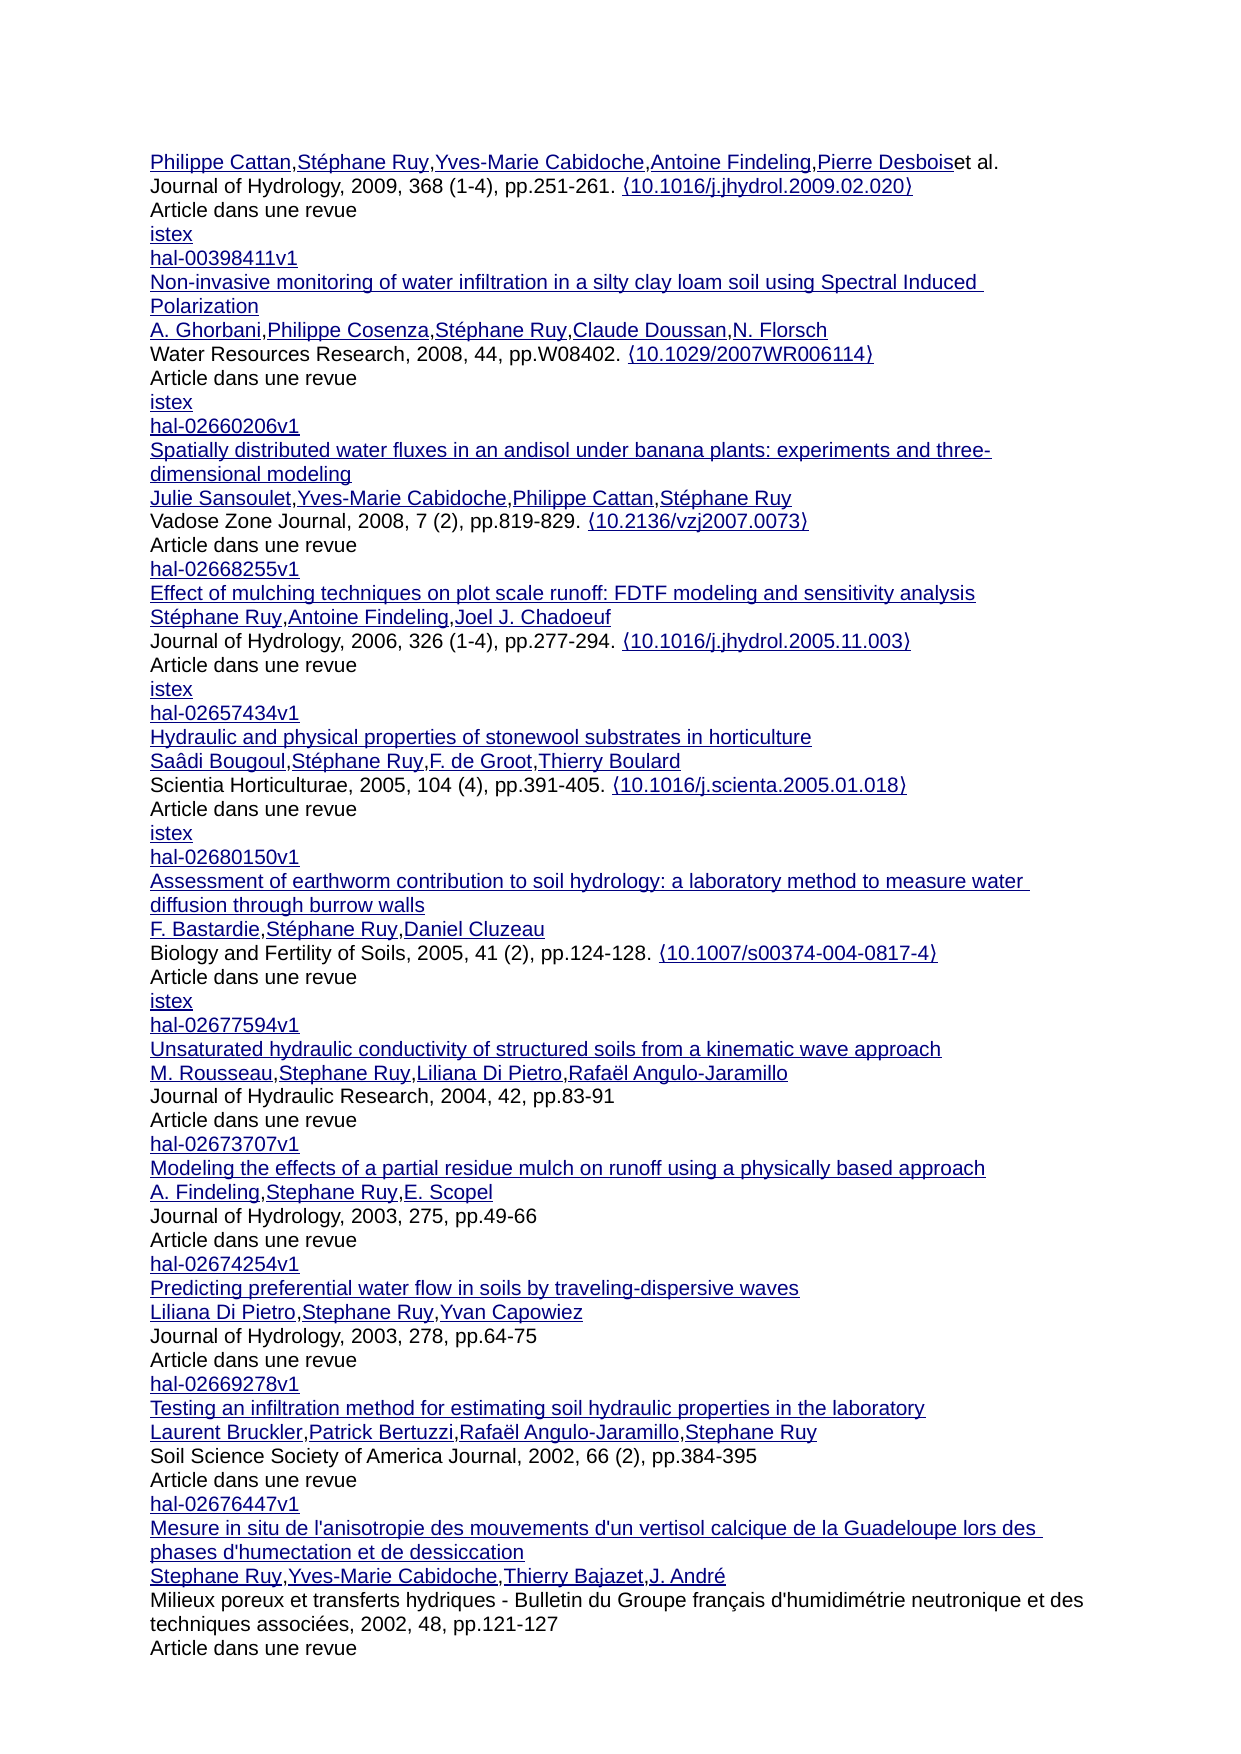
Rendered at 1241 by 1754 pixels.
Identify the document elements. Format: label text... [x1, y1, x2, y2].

table_cell Spatially distributed water fluxes in an andisol under banana plants: experiments and three-dimensional modeling Julie Sansoulet,Yves-Marie Cabidoche,Philippe Cattan,Stéphane Ruy Vadose Zone Journal, 2008, 7 (2), pp.819-829. ⟨10.2136/vzj2007.0073⟩ Article dans une revue hal-02668255v1 [150, 438, 1090, 581]
table_cell Hydraulic and physical properties of stonewool substrates in horticulture Saâdi Bougoul,Stéphane Ruy,F. de Groot,Thierry Boulard Scientia Horticulturae, 2005, 104 (4), pp.391-405. ⟨10.1016/j.scienta.2005.01.018⟩ Article dans une revue istex hal-02680150v1 [150, 725, 1090, 869]
table_cell Non-invasive monitoring of water infiltration in a silty clay loam soil using Spectral Induced Polarization A. Ghorbani,Philippe Cosenza,Stéphane Ruy,Claude Doussan,N. Florsch Water Resources Research, 2008, 44, pp.W08402. ⟨10.1029/2007WR006114⟩ Article dans une revue istex hal-02660206v1 [150, 270, 1090, 437]
table_cell Testing an infiltration method for estimating soil hydraulic properties in the laboratory Laurent Bruckler,Patrick Bertuzzi,Rafaël Angulo-Jaramillo,Stephane Ruy Soil Science Society of America Journal, 2002, 66 (2), pp.384-395 Article dans une revue hal-02676447v1 [150, 1396, 1090, 1516]
table_cell Assessment of earthworm contribution to soil hydrology: a laboratory method to measure water diffusion through burrow walls F. Bastardie,Stéphane Ruy,Daniel Cluzeau Biology and Fertility of Soils, 2005, 41 (2), pp.124-128. ⟨10.1007/s00374-004-0817-4⟩ Article dans une revue istex hal-02677594v1 [150, 869, 1090, 1036]
table_cell Effect of mulching techniques on plot scale runoff: FDTF modeling and sensitivity analysis Stéphane Ruy,Antoine Findeling,Joel J. Chadoeuf Journal of Hydrology, 2006, 326 (1-4), pp.277-294. ⟨10.1016/j.jhydrol.2005.11.003⟩ Article dans une revue istex hal-02657434v1 [150, 581, 1090, 725]
table_cell Philippe Cattan,Stéphane Ruy,Yves-Marie Cabidoche,Antoine Findeling,Pierre Desboiset al. Journal of Hydrology, 2009, 368 (1-4), pp.251-261. ⟨10.1016/j.jhydrol.2009.02.020⟩ Article dans une revue istex hal-00398411v1 [150, 150, 1090, 270]
table_cell Modeling the effects of a partial residue mulch on runoff using a physically based approach A. Findeling,Stephane Ruy,E. Scopel Journal of Hydrology, 2003, 275, pp.49-66 Article dans une revue hal-02674254v1 [150, 1156, 1090, 1276]
table_cell Predicting preferential water flow in soils by traveling-dispersive waves Liliana Di Pietro,Stephane Ruy,Yvan Capowiez Journal of Hydrology, 2003, 278, pp.64-75 Article dans une revue hal-02669278v1 [150, 1276, 1090, 1396]
table_cell Unsaturated hydraulic conductivity of structured soils from a kinematic wave approach M. Rousseau,Stephane Ruy,Liliana Di Pietro,Rafaël Angulo-Jaramillo Journal of Hydraulic Research, 2004, 42, pp.83-91 Article dans une revue hal-02673707v1 [150, 1036, 1090, 1156]
table_cell Mesure in situ de l'anisotropie des mouvements d'un vertisol calcique de la Guadeloupe lors des phases d'humectation et de dessiccation Stephane Ruy,Yves-Marie Cabidoche,Thierry Bajazet,J. André Milieux poreux et transferts hydriques - Bulletin du Groupe français d'humidimétrie neutronique et des techniques associées, 2002, 48, pp.121-127 Article dans une revue [150, 1516, 1090, 1659]
